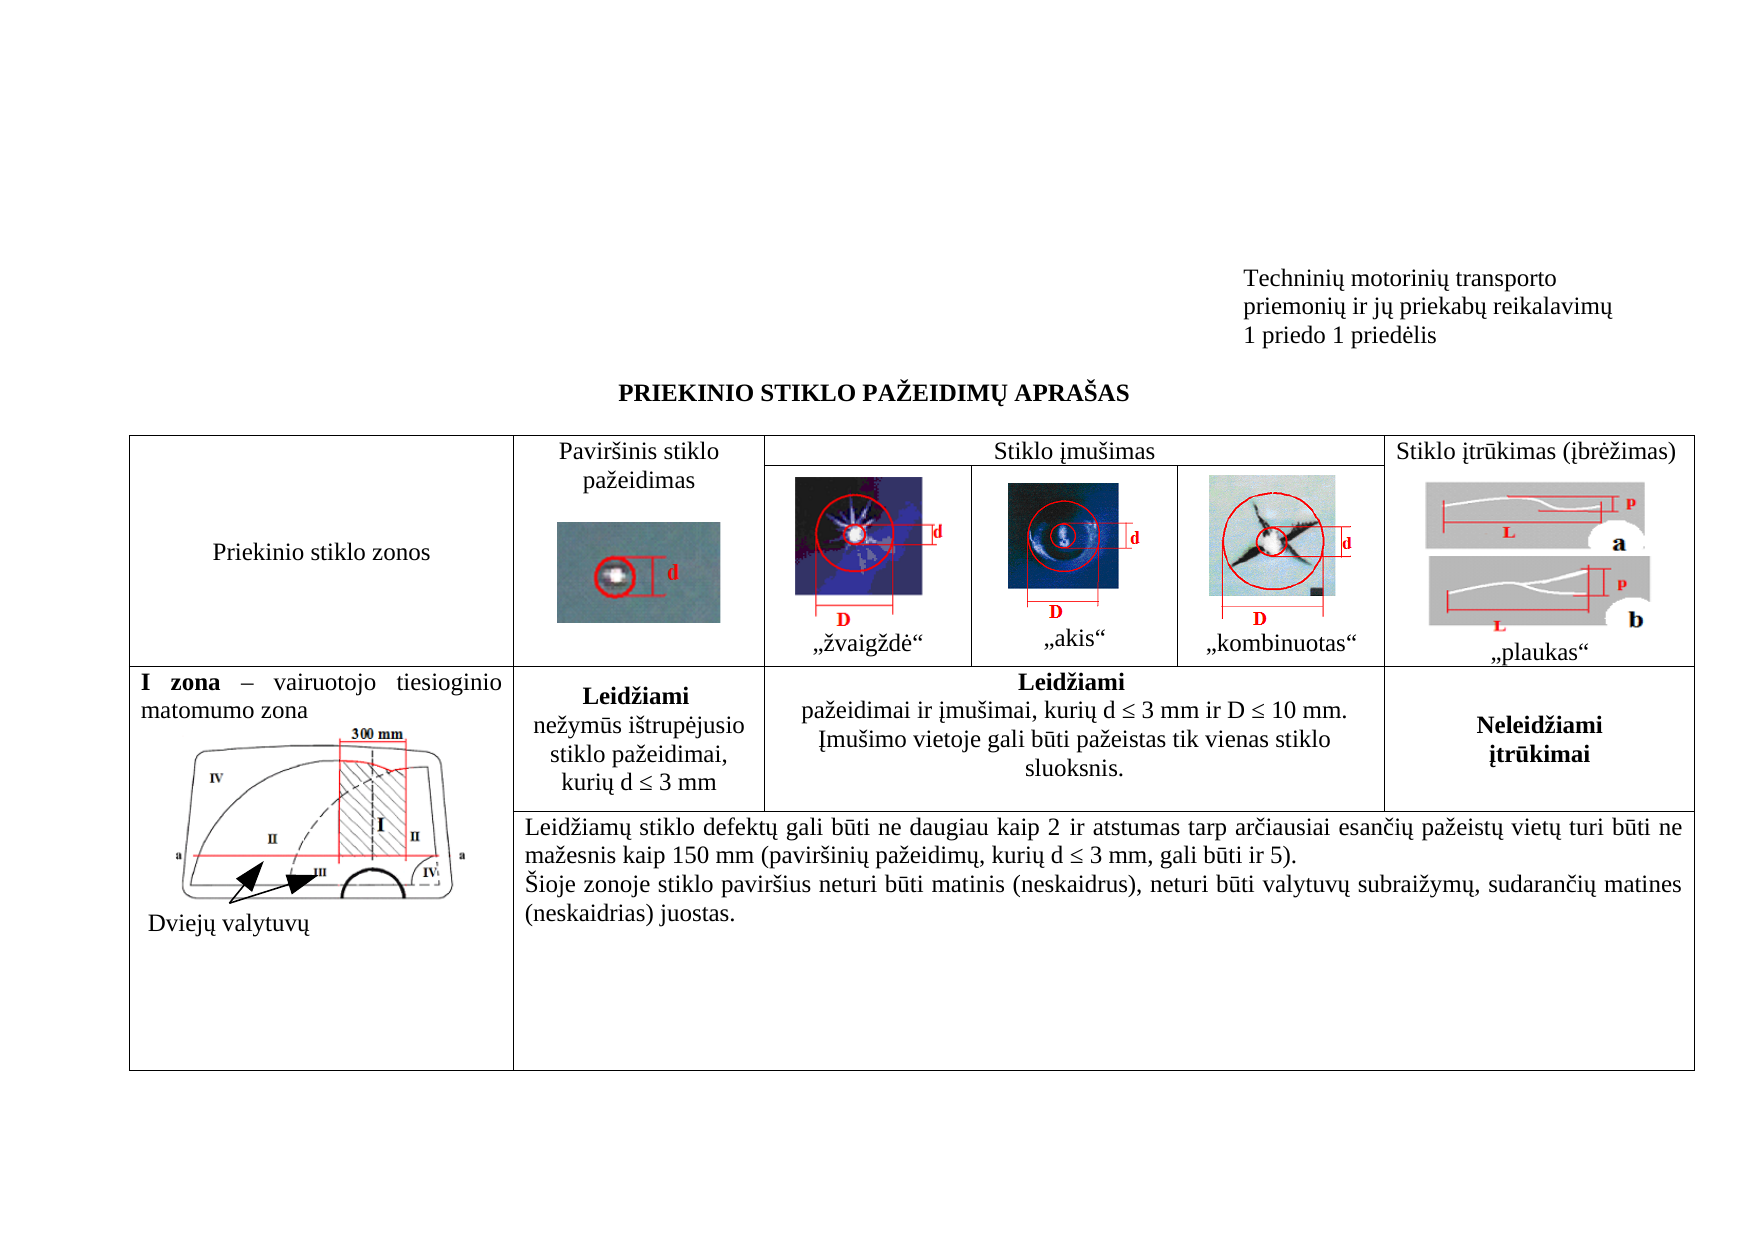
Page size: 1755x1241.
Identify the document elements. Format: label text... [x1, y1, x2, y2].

table_cell Neleidžiami įtrūkimai [1385, 667, 1694, 811]
table_cell „akis“ [972, 466, 1177, 666]
table_header Paviršinis stiklo pažeidimas [514, 436, 764, 666]
table_cell Leidžiami nežymūs ištrupėjusio stiklo pažeidimai, kurių d ≤ 3 mm [514, 667, 764, 811]
text Techninių motorinių transporto [118, 263, 1636, 291]
text priemonių ir jų priekabų reikalavimų [118, 291, 1636, 320]
table_header Priekinio stiklo zonos [130, 436, 513, 666]
table_cell I zona – vairuotojo tiesioginio matomumo zona [130, 667, 513, 1070]
table_header Stiklo įmušimas [765, 436, 1384, 465]
table_cell „kombinuotas“ [1178, 466, 1384, 666]
text PRIEKINIO STIKLO PAŽEIDIMŲ APRAŠAS [118, 378, 1636, 406]
table_cell Leidžiami pažeidimai ir įmušimai, kurių d ≤ 3 mm ir D ≤ 10 mm. Įmušimo vietoje gali būti pažeistas tik vienas stiklo sluoksnis. [765, 667, 1384, 811]
table_cell „žvaigždė“ [765, 466, 971, 666]
text 1 priedo 1 priedėlis [118, 320, 1636, 349]
table_cell Leidžiamų stiklo defektų gali būti ne daugiau kaip 2 ir atstumas tarp arčiausiai esančių pažeistų vietų turi būti ne mažesnis kaip 150 mm (paviršinių pažeidimų, kurių d ≤ 3 mm, gali būti ir 5). Šioje zonoje stiklo paviršius neturi būti matinis (neskaidrus), neturi būti valytuvų subraižymų, sudarančių matines (neskaidrias) juostas. [514, 812, 1694, 1070]
table_header Stiklo įtrūkimas (įbrėžimas) „plaukas“ [1385, 436, 1694, 666]
